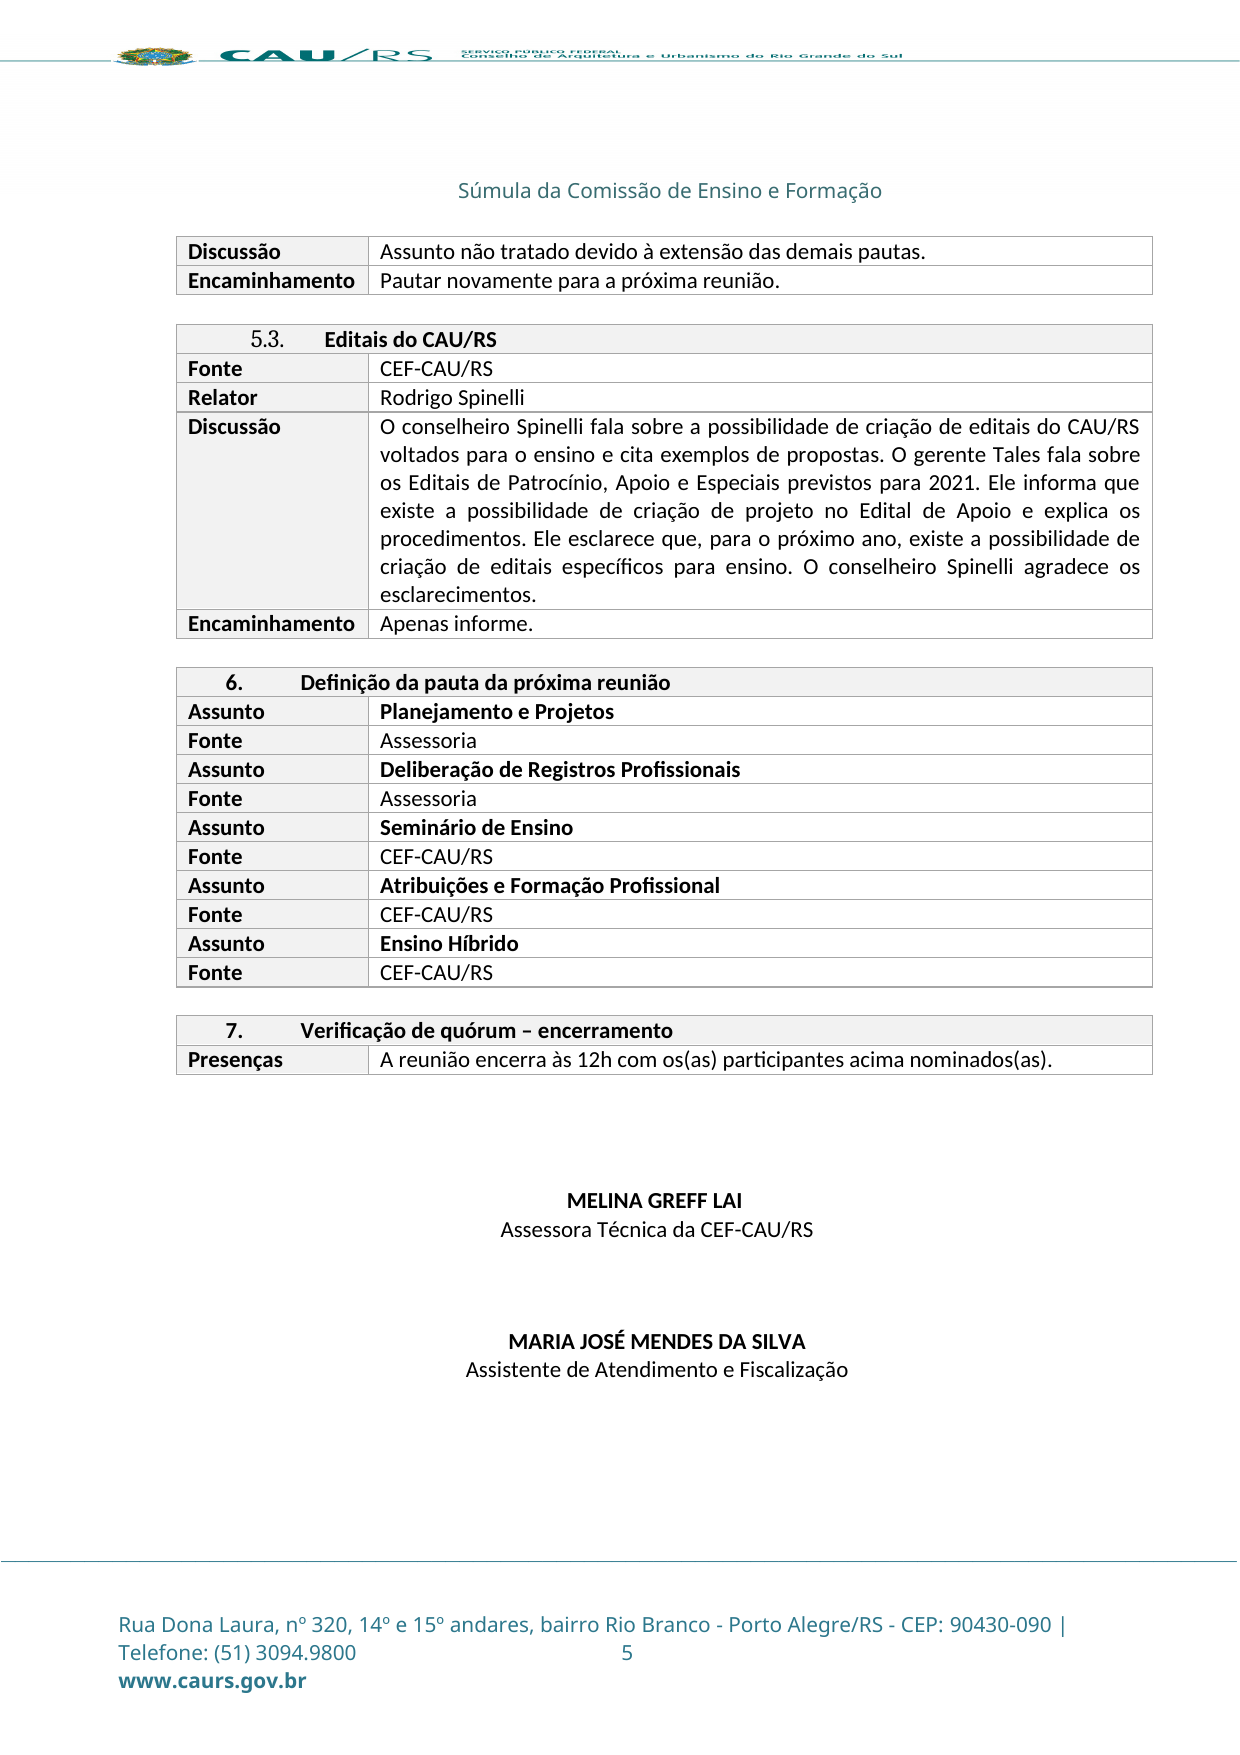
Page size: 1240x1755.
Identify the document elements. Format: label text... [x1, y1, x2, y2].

table_cell CEF-CAU/RS [369, 958, 1152, 986]
table_cell Fonte [177, 726, 368, 754]
table_cell CEF-CAU/RS [369, 842, 1152, 870]
table_cell CEF-CAU/RS [369, 354, 1152, 382]
table_cell Fonte [177, 354, 368, 382]
table_cell [177, 295, 1153, 323]
table_cell [177, 1243, 1137, 1299]
table_cell Assunto [177, 813, 368, 841]
table_cell Definição da pauta da próxima reunião [177, 668, 1152, 696]
table_header MELINA GREFF LAI Assessora Técnica da CEF-CAU/RS [177, 1075, 1137, 1243]
table_cell Deliberação de Registros Profissionais [369, 755, 1152, 783]
table_cell Assunto [177, 755, 368, 783]
table_cell Pautar novamente para a próxima reunião. [369, 266, 1152, 294]
table_cell MARIA JOSÉ MENDES DA SILVA Assistente de Atendimento e Fiscalização [177, 1327, 1137, 1391]
table_cell [369, 988, 1153, 1015]
table_cell Editais do CAU/RS [177, 325, 1152, 353]
table_cell Verificação de quórum – encerramento [177, 1016, 1152, 1044]
table_cell Apenas informe. [369, 610, 1152, 638]
table_cell Encaminhamento [177, 610, 368, 638]
table_cell Fonte [177, 784, 368, 812]
table_cell O conselheiro Spinelli fala sobre a possibilidade de criação de editais do CAU/RS voltados para o ensino e cita exemplos de propostas. O gerente Tales fala sobre os Editais de Patrocínio, Apoio e Especiais previstos para 2021. Ele informa que existe a possibilidade de criação de projeto no Edital de Apoio e explica os procedimentos. Ele esclarece que, para o próximo ano, existe a possibilidade de criação de editais específicos para ensino. O conselheiro Spinelli agradece os esclarecimentos. [369, 413, 1152, 608]
table_cell Rodrigo Spinelli [369, 383, 1152, 411]
table_cell Assunto [177, 697, 368, 725]
table_cell Seminário de Ensino [369, 813, 1152, 841]
table_cell Fonte [177, 842, 368, 870]
table_cell Assessoria [369, 784, 1152, 812]
table_cell Ensino Híbrido [369, 929, 1152, 957]
table_cell Assunto [177, 929, 368, 957]
table_cell CEF-CAU/RS [369, 900, 1152, 928]
table_cell Encaminhamento [177, 266, 368, 294]
table_cell Assunto não tratado devido à extensão das demais pautas. [369, 237, 1152, 265]
table_cell Atribuições e Formação Profissional [369, 871, 1152, 899]
table_cell Fonte [177, 900, 368, 928]
table_cell [177, 988, 369, 1015]
table_cell A reunião encerra às 12h com os(as) participantes acima nominados(as). [369, 1046, 1152, 1073]
table_cell Discussão [177, 413, 368, 608]
table_cell Relator [177, 383, 368, 411]
table_cell Assessoria [369, 726, 1152, 754]
table_cell Assunto [177, 871, 368, 899]
table_cell Fonte [177, 958, 368, 986]
table_cell Presenças [177, 1046, 368, 1073]
table_cell [177, 1299, 1137, 1327]
table_cell Planejamento e Projetos [369, 697, 1152, 725]
table_cell Discussão [177, 237, 368, 265]
table_cell [177, 639, 1153, 667]
